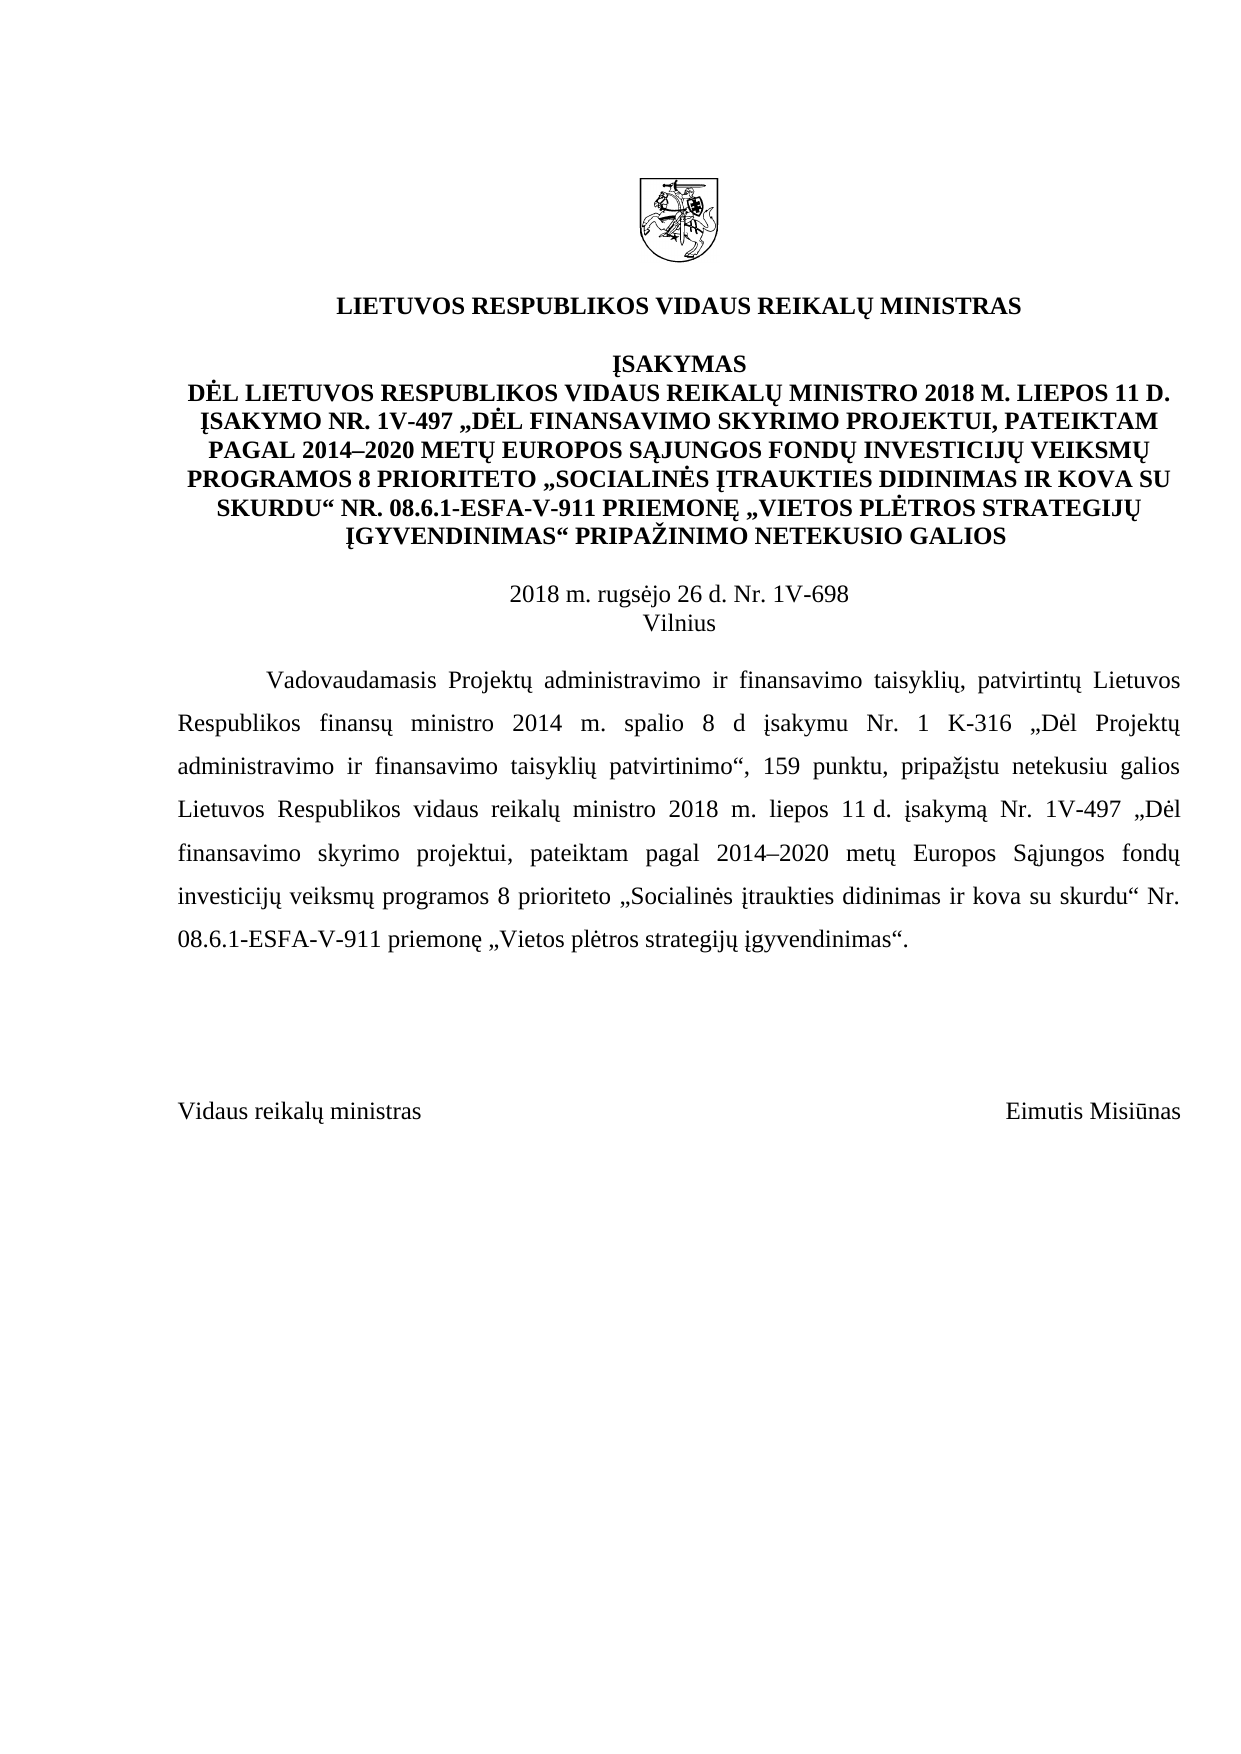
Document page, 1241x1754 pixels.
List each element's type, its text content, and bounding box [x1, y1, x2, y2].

text ĮSAKYMAS [177, 349, 1181, 378]
text Vadovaudamasis Projektų administravimo ir finansavimo taisyklių, patvirtintų Lietuvos Respublikos finansų ministro 2014 m. spalio 8 d įsakymu Nr. 1 K-316 „Dėl Projektų administravimo ir finansavimo taisyklių patvirtinimo“, 159 punktu, pripažįstu netekusiu galios Lietuvos Respublikos vidaus reikalų ministro 2018 m. liepos 11 d. įsakymą Nr. 1V-497 „Dėl finansavimo skyrimo projektui, pateiktam pagal 2014–2020 metų Europos Sąjungos fondų investicijų veiksmų programos 8 prioriteto „Socialinės įtraukties didinimas ir kova su skurdu“ Nr. 08.6.1-ESFA-V-911 priemonę „Vietos plėtros strategijų įgyvendinimas“. [177, 665, 1181, 953]
text Vidaus reikalų ministras Eimutis Misiūnas [177, 1096, 1181, 1125]
text DĖL LIETUVOS RESPUBLIKOS VIDAUS REIKALŲ MINISTRO 2018 M. LIEPOS 11 D. ĮSAKYMO NR. 1V-497 „DĖL FINANSAVIMO SKYRIMO PROJEKTUI, PATEIKTAM PAGAL 2014–2020 METŲ EUROPOS SĄJUNGOS FONDŲ INVESTICIJŲ VEIKSMŲ PROGRAMOS 8 PRIORITETO „SOCIALINĖS ĮTRAUKTIES DIDINIMAS IR KOVA SU SKURDU“ NR. 08.6.1-ESFA-V-911 PRIEMONĘ „VIETOS PLĖTROS STRATEGIJŲ ĮGYVENDINIMAS“ PRIPAŽINIMO NETEKUSIO GALIOS [177, 378, 1181, 550]
text 2018 m. rugsėjo 26 d. Nr. 1V-698 [177, 579, 1181, 608]
text LIETUVOS RESPUBLIKOS VIDAUS REIKALŲ MINISTRAS [177, 291, 1181, 320]
text Vilnius [177, 608, 1181, 636]
